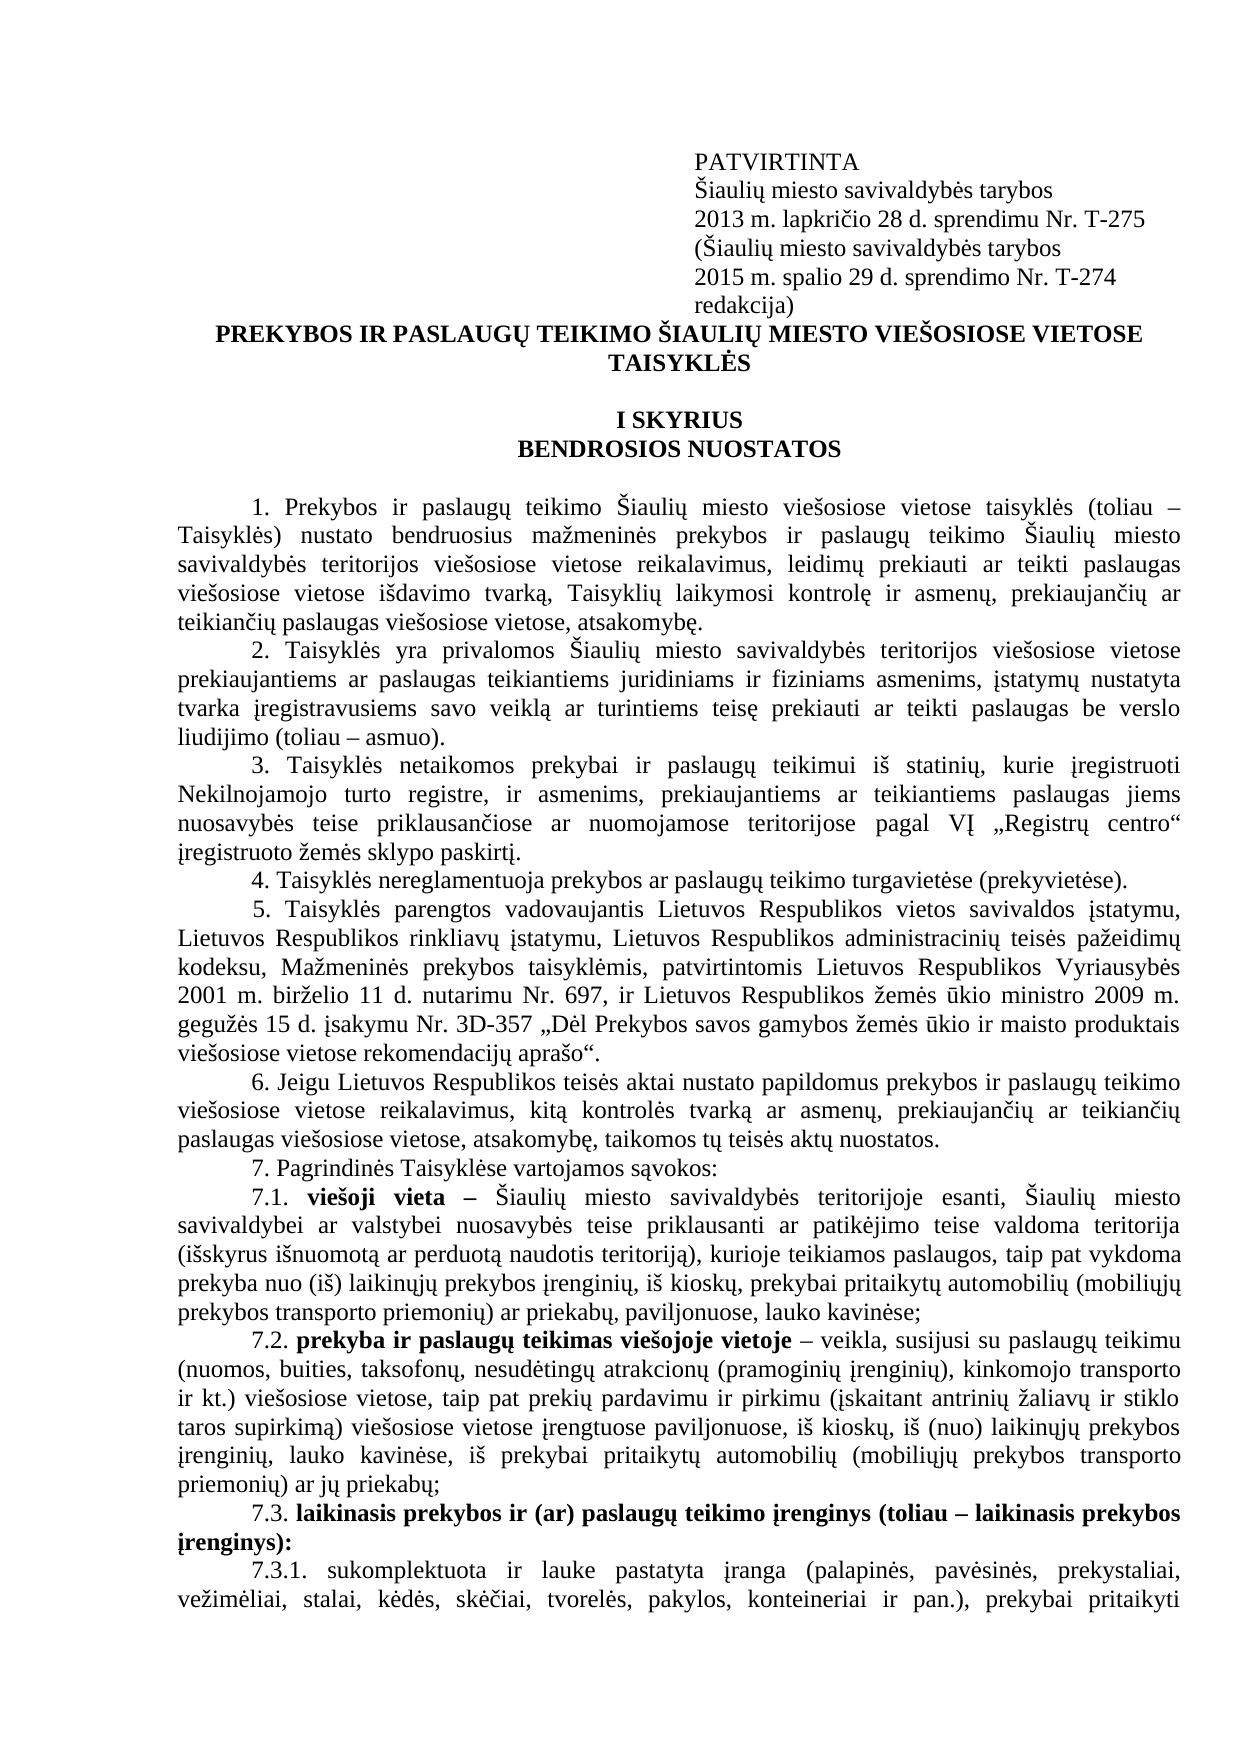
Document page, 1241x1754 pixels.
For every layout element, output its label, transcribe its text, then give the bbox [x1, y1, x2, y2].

text 4. Taisyklės nereglamentuoja prekybos ar paslaugų teikimo turgavietėse (prekyvietėse). [177, 866, 1181, 894]
text redakcija) [177, 291, 1181, 319]
text 1. Prekybos ir paslaugų teikimo Šiaulių miesto viešosiose vietose taisyklės (toliau – Taisyklės) nustato bendruosius mažmeninės prekybos ir paslaugų teikimo Šiaulių miesto savivaldybės teritorijos viešosiose vietose reikalavimus, leidimų prekiauti ar teikti paslaugas viešosiose vietose išdavimo tvarką, Taisyklių laikymosi kontrolę ir asmenų, prekiaujančių ar teikiančių paslaugas viešosiose vietose, atsakomybę. [177, 492, 1181, 636]
text 7. Pagrindinės Taisyklėse vartojamos sąvokos: [177, 1153, 1181, 1182]
text 7.3. laikinasis prekybos ir (ar) paslaugų teikimo įrenginys (toliau – laikinasis prekybos įrenginys): [177, 1498, 1181, 1556]
text BENDROSIOS NUOSTATOS [177, 434, 1181, 463]
text 6. Jeigu Lietuvos Respublikos teisės aktai nustato papildomus prekybos ir paslaugų teikimo viešosiose vietose reikalavimus, kitą kontrolės tvarką ar asmenų, prekiaujančių ar teikiančių paslaugas viešosiose vietose, atsakomybę, taikomos tų teisės aktų nuostatos. [177, 1067, 1181, 1153]
text 3. Taisyklės netaikomos prekybai ir paslaugų teikimui iš statinių, kurie įregistruoti Nekilnojamojo turto registre, ir asmenims, prekiaujantiems ar teikiantiems paslaugas jiems nuosavybės teise priklausančiose ar nuomojamose teritorijose pagal VĮ „Registrų centro“ įregistruoto žemės sklypo paskirtį. [177, 751, 1181, 866]
text (Šiaulių miesto savivaldybės tarybos [177, 233, 1181, 262]
text 5. Taisyklės parengtos vadovaujantis Lietuvos Respublikos vietos savivaldos įstatymu, Lietuvos Respublikos rinkliavų įstatymu, Lietuvos Respublikos administracinių teisės pažeidimų kodeksu, Mažmeninės prekybos taisyklėmis, patvirtintomis Lietuvos Respublikos Vyriausybės 2001 m. birželio 11 d. nutarimu Nr. 697, ir Lietuvos Respublikos žemės ūkio ministro 2009 m. gegužės 15 d. įsakymu Nr. 3D-357 „Dėl Prekybos savos gamybos žemės ūkio ir maisto produktais viešosiose vietose rekomendacijų aprašo“. [177, 894, 1181, 1067]
text PREKYBOS IR PASLAUGŲ TEIKIMO ŠIAULIŲ MIESTO VIEŠOSIOSE VIETOSE TAISYKLĖS [177, 319, 1181, 377]
text I SKYRIUS [177, 406, 1181, 434]
text 2. Taisyklės yra privalomos Šiaulių miesto savivaldybės teritorijos viešosiose vietose prekiaujantiems ar paslaugas teikiantiems juridiniams ir fiziniams asmenims, įstatymų nustatyta tvarka įregistravusiems savo veiklą ar turintiems teisę prekiauti ar teikti paslaugas be verslo liudijimo (toliau – asmuo). [177, 636, 1181, 751]
text 7.1. viešoji vieta – Šiaulių miesto savivaldybės teritorijoje esanti, Šiaulių miesto savivaldybei ar valstybei nuosavybės teise priklausanti ar patikėjimo teise valdoma teritorija (išskyrus išnuomotą ar perduotą naudotis teritoriją), kurioje teikiamos paslaugos, taip pat vykdoma prekyba nuo (iš) laikinųjų prekybos įrenginių, iš kioskų, prekybai pritaikytų automobilių (mobiliųjų prekybos transporto priemonių) ar priekabų, paviljonuose, lauko kavinėse; [177, 1182, 1181, 1326]
text 2015 m. spalio 29 d. sprendimo Nr. T-274 [177, 262, 1181, 291]
text 7.2. prekyba ir paslaugų teikimas viešojoje vietoje – veikla, susijusi su paslaugų teikimu (nuomos, buities, taksofonų, nesudėtingų atrakcionų (pramoginių įrenginių), kinkomojo transporto ir kt.) viešosiose vietose, taip pat prekių pardavimu ir pirkimu (įskaitant antrinių žaliavų ir stiklo taros supirkimą) viešosiose vietose įrengtuose paviljonuose, iš kioskų, iš (nuo) laikinųjų prekybos įrenginių, lauko kavinėse, iš prekybai pritaikytų automobilių (mobiliųjų prekybos transporto priemonių) ar jų priekabų; [177, 1326, 1181, 1498]
text Šiaulių miesto savivaldybės tarybos [177, 176, 1181, 204]
text 2013 m. lapkričio 28 d. sprendimu Nr. T-275 [177, 204, 1181, 233]
text PATVIRTINTA [177, 147, 1181, 176]
text 7.3.1. sukomplektuota ir lauke pastatyta įranga (palapinės, pavėsinės, prekystaliai, vežimėliai, stalai, kėdės, skėčiai, tvorelės, pakylos, konteineriai ir pan.), prekybai pritaikyti [177, 1556, 1181, 1613]
